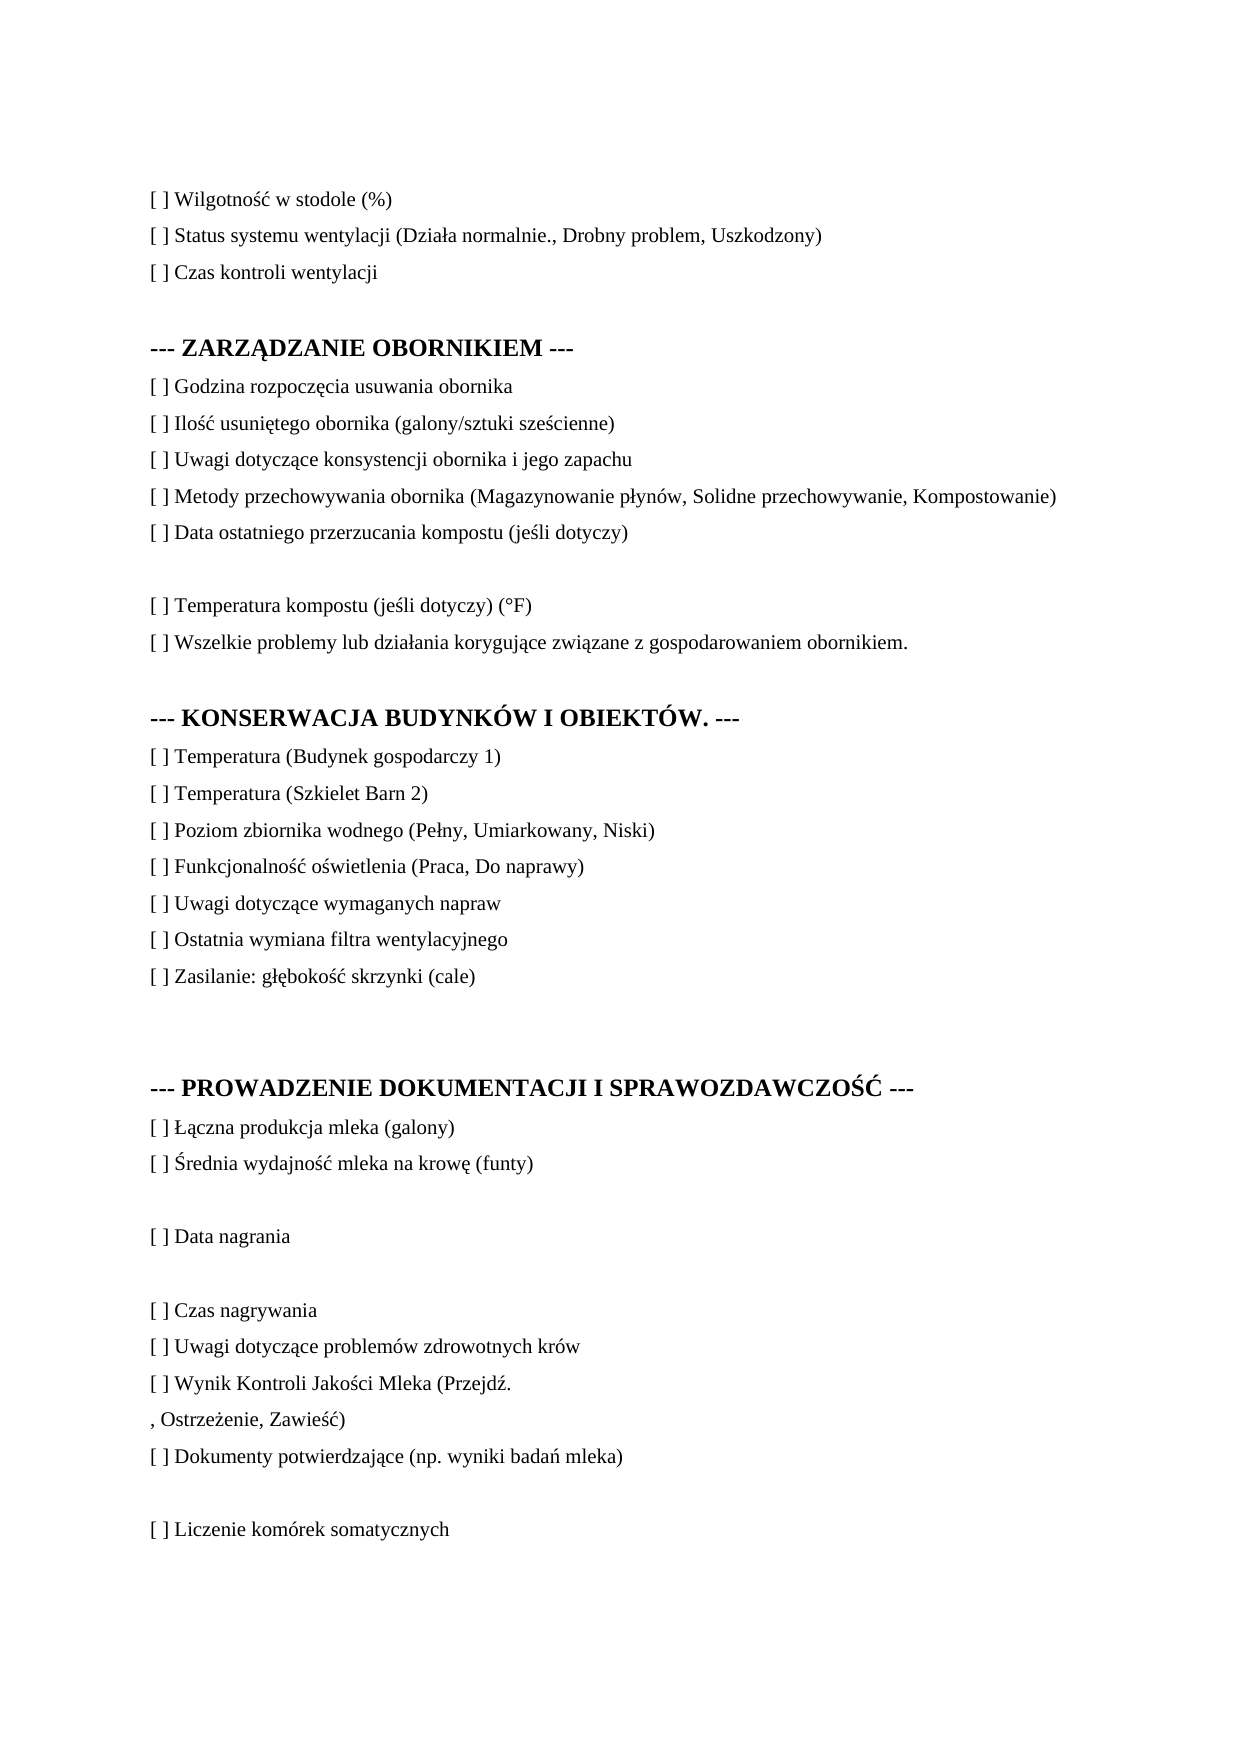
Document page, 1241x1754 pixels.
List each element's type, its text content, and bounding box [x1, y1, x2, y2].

text [ ] Czas nagrywania [150, 1297, 1090, 1322]
text --- ZARZĄDZANIE OBORNIKIEM --- [150, 333, 1090, 362]
text [ ] Ilość usuniętego obornika (galony/sztuki sześcienne) [150, 411, 1090, 435]
text [ ] Godzina rozpoczęcia usuwania obornika [150, 374, 1090, 398]
text [ ] Temperatura (Szkielet Barn 2) [150, 781, 1090, 805]
text [ ] Zasilanie: głębokość skrzynki (cale) [150, 964, 1090, 988]
text --- PROWADZENIE DOKUMENTACJI I SPRAWOZDAWCZOŚĆ --- [150, 1073, 1090, 1102]
text [ ] Funkcjonalność oświetlenia (Praca, Do naprawy) [150, 854, 1090, 878]
text [ ] Ostatnia wymiana filtra wentylacyjnego [150, 927, 1090, 951]
text [ ] Uwagi dotyczące wymaganych napraw [150, 891, 1090, 915]
text --- KONSERWACJA BUDYNKÓW I OBIEKTÓW. --- [150, 703, 1090, 732]
text [ ] Data ostatniego przerzucania kompostu (jeśli dotyczy) [150, 520, 1090, 544]
text [ ] Dokumenty potwierdzające (np. wyniki badań mleka) [150, 1444, 1090, 1468]
text [ ] Wszelkie problemy lub działania korygujące związane z gospodarowaniem obornikiem. [150, 630, 1090, 654]
text [ ] Czas kontroli wentylacji [150, 260, 1090, 284]
text [ ] Łączna produkcja mleka (galony) [150, 1115, 1090, 1139]
text [ ] Wynik Kontroli Jakości Mleka (Przejdź. [150, 1371, 1090, 1395]
text [ ] Poziom zbiornika wodnego (Pełny, Umiarkowany, Niski) [150, 817, 1090, 842]
text , Ostrzeżenie, Zawieść) [150, 1407, 1090, 1431]
text [ ] Uwagi dotyczące problemów zdrowotnych krów [150, 1334, 1090, 1358]
text [ ] Temperatura (Budynek gospodarczy 1) [150, 744, 1090, 768]
text [ ] Metody przechowywania obornika (Magazynowanie płynów, Solidne przechowywanie, Kompostowanie) [150, 484, 1090, 508]
text [ ] Wilgotność w stodole (%) [150, 187, 1090, 211]
text [ ] Temperatura kompostu (jeśli dotyczy) (°F) [150, 593, 1090, 617]
text [ ] Uwagi dotyczące konsystencji obornika i jego zapachu [150, 447, 1090, 471]
text [ ] Status systemu wentylacji (Działa normalnie., Drobny problem, Uszkodzony) [150, 223, 1090, 247]
text [ ] Liczenie komórek somatycznych [150, 1517, 1090, 1541]
text [ ] Data nagrania [150, 1224, 1090, 1248]
text [ ] Średnia wydajność mleka na krowę (funty) [150, 1151, 1090, 1175]
